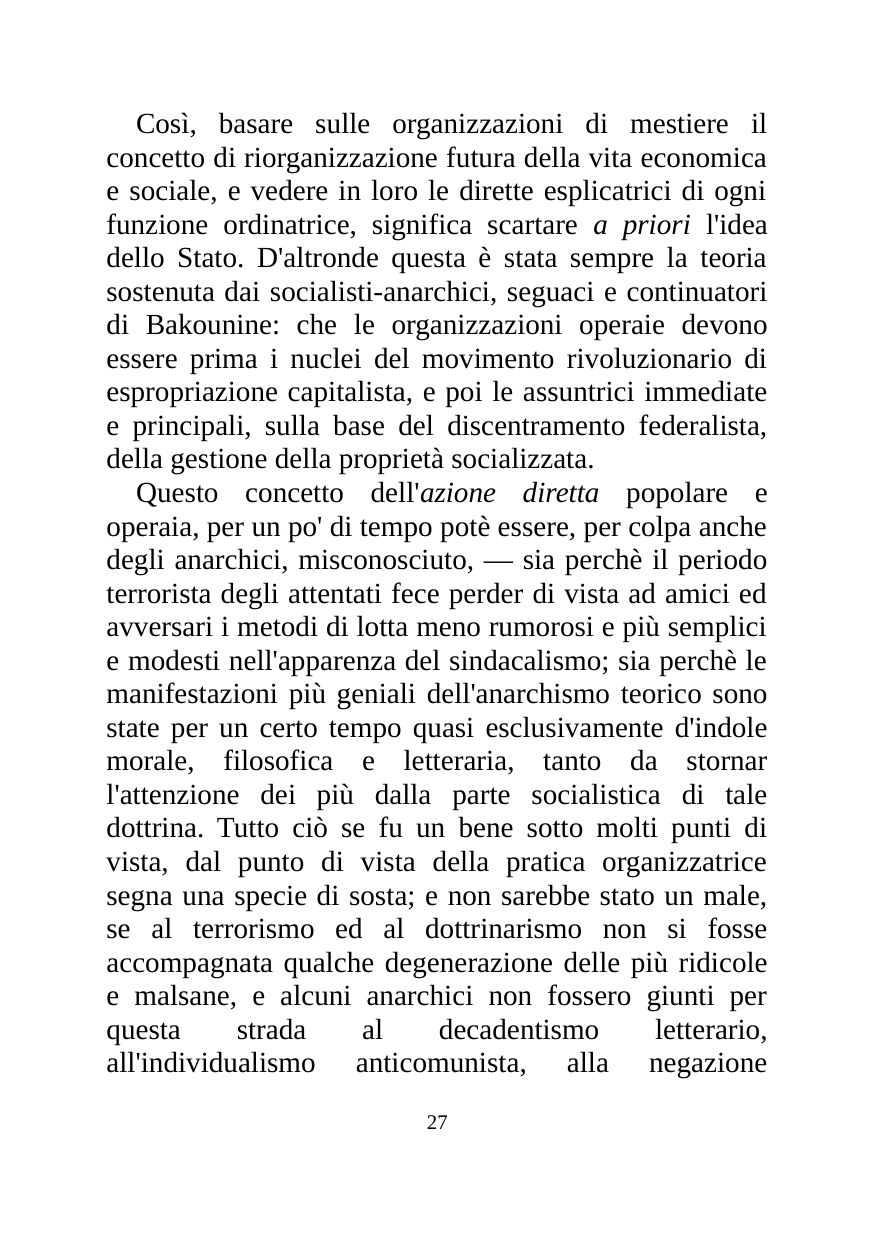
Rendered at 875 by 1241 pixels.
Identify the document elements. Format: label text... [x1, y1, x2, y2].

text Così, basare sulle organizzazioni di mestiere il concetto di riorganizzazione futura della vita economica e sociale, e vedere in loro le dirette esplicatrici di ogni funzione ordinatrice, significa scartare a priori l'idea dello Stato. D'altronde questa è stata sempre la teoria sostenuta dai socialisti-anarchici, seguaci e continuatori di Bakounine: che le organizzazioni operaie devono essere prima i nuclei del movimento rivoluzionario di espropriazione capitalista, e poi le assuntrici immediate e principali, sulla base del discentramento federalista, della gestione della proprietà socializzata. [106, 106, 768, 475]
text Questo concetto dell'azione diretta popolare e operaia, per un po' di tempo potè essere, per colpa anche degli anarchici, misconosciuto, — sia perchè il periodo terrorista degli attentati fece perder di vista ad amici ed avversari i metodi di lotta meno rumorosi e più semplici e modesti nell'apparenza del sindacalismo; sia perchè le manifestazioni più geniali dell'anarchismo teorico sono state per un certo tempo quasi esclusivamente d'indole morale, filosofica e letteraria, tanto da stornar l'attenzione dei più dalla parte socialistica di tale dottrina. Tutto ciò se fu un bene sotto molti punti di vista, dal punto di vista della pratica organizzatrice segna una specie di sosta; e non sarebbe stato un male, se al terrorismo ed al dottrinarismo non si fosse accompagnata qualche degenerazione delle più ridicole e malsane, e alcuni anarchici non fossero giunti per questa strada al decadentismo letterario, all'individualismo anticomunista, alla negazione [106, 475, 768, 1079]
